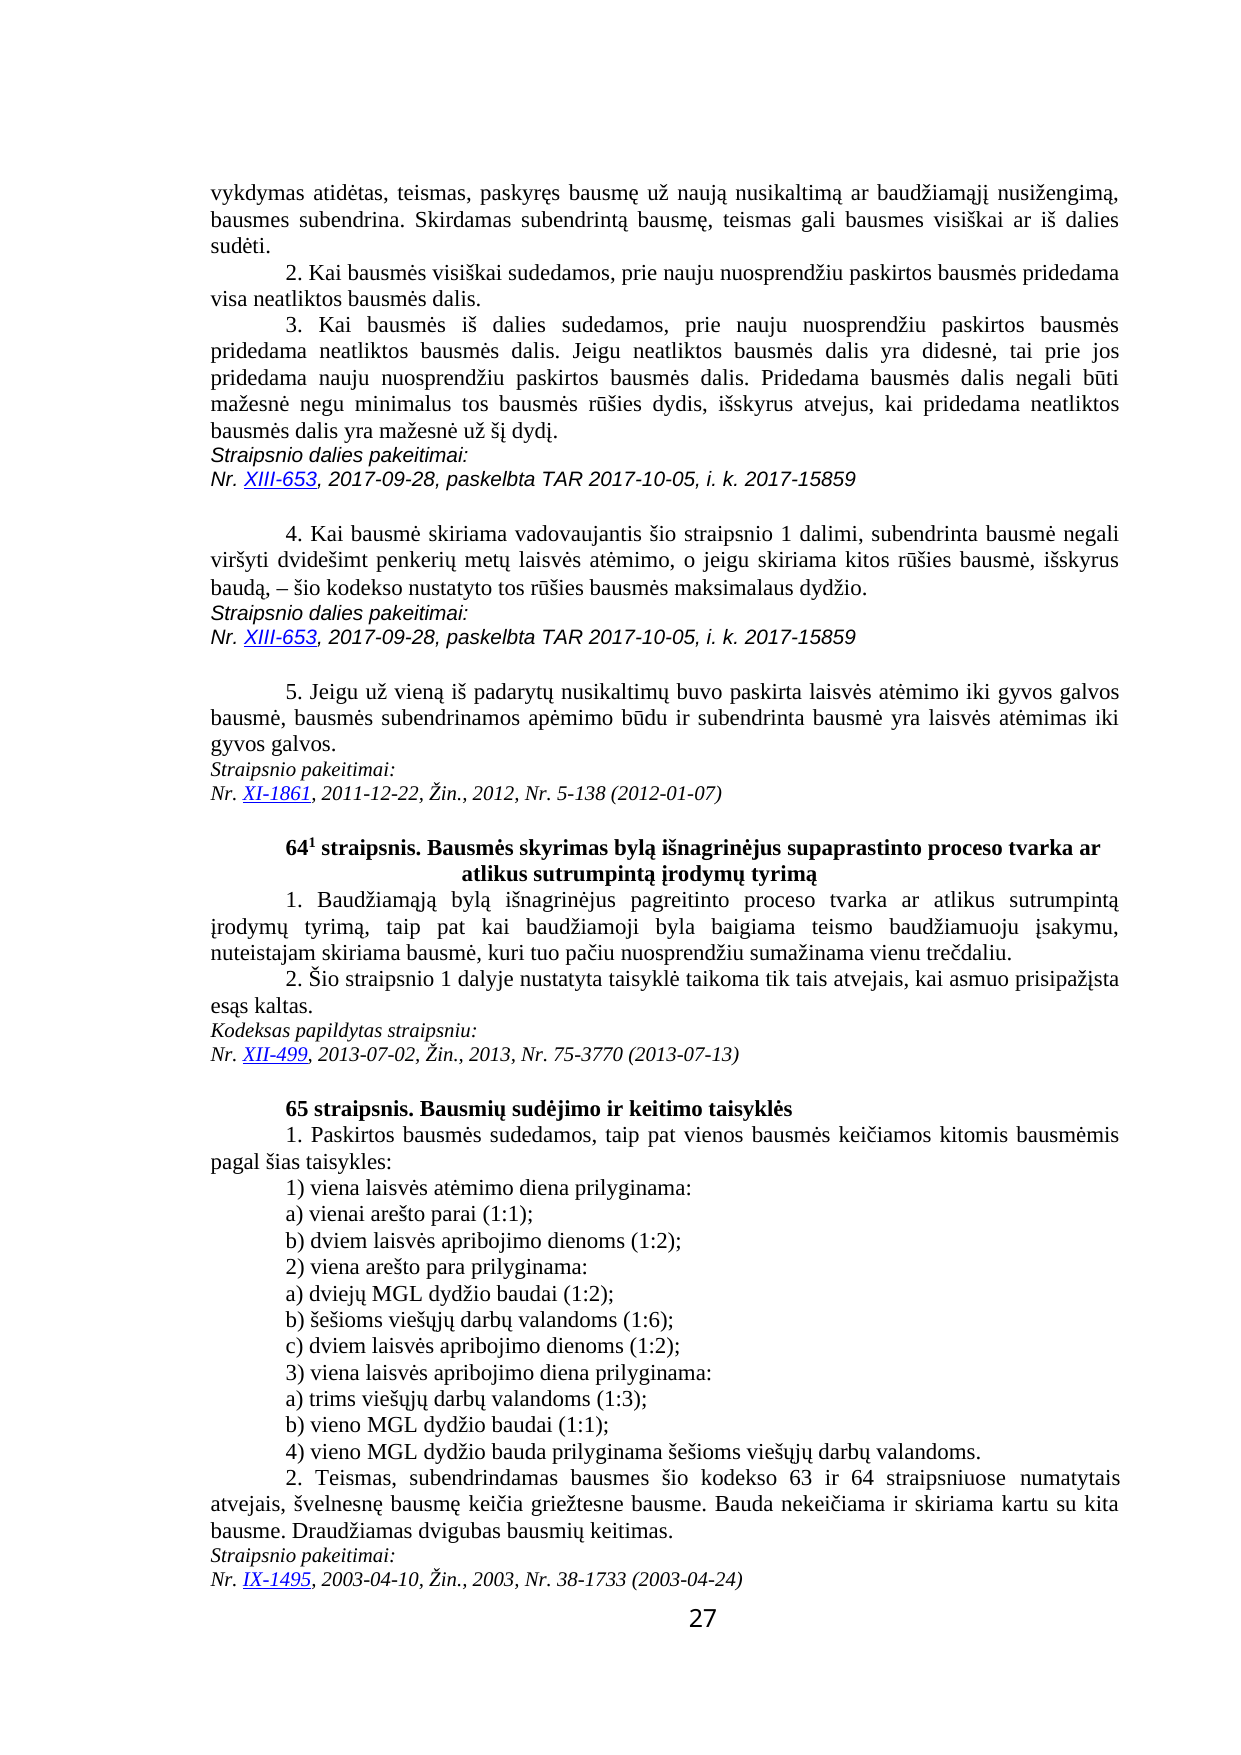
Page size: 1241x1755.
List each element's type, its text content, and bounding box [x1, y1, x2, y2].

text b) vieno MGL dydžio baudai (1:1); [210, 1411, 1120, 1438]
text Nr. XII-499, 2013-07-02, Žin., 2013, Nr. 75-3770 (2013-07-13) [210, 1042, 1120, 1066]
text c) dviem laisvės apribojimo dienoms (1:2); [210, 1332, 1120, 1359]
text 3) viena laisvės apribojimo diena prilyginama: [210, 1359, 1120, 1385]
text 4) vieno MGL dydžio bauda prilyginama šešioms viešųjų darbų valandoms. [210, 1438, 1120, 1464]
text Nr. XI-1861, 2011-12-22, Žin., 2012, Nr. 5-138 (2012-01-07) [210, 781, 1120, 805]
text vykdymas atidėtas, teismas, paskyręs bausmę už naują nusikaltimą ar baudžiamąjį nusižengimą, bausmes subendrina. Skirdamas subendrintą bausmę, teismas gali bausmes visiškai ar iš dalies sudėti. [210, 179, 1120, 258]
text 4. Kai bausmė skiriama vadovaujantis šio straipsnio 1 dalimi, subendrinta bausmė negali viršyti dvidešimt penkerių metų laisvės atėmimo, o jeigu skiriama kitos rūšies bausmė, išskyrus baudą, – šio kodekso nustatyto tos rūšies bausmės maksimalaus dydžio. [210, 520, 1120, 601]
text Nr. XIII-653, 2017-09-28, paskelbta TAR 2017-10-05, i. k. 2017-15859 [210, 625, 1120, 649]
text 1) viena laisvės atėmimo diena prilyginama: [210, 1174, 1120, 1201]
text 2. Teismas, subendrindamas bausmes šio kodekso 63 ir 64 straipsniuose numatytais atvejais, švelnesnę bausmę keičia griežtesne bausme. Bauda nekeičiama ir skiriama kartu su kita bausme. Draudžiamas dvigubas bausmių keitimas. [210, 1464, 1120, 1543]
text 3. Kai bausmės iš dalies sudedamos, prie nauju nuosprendžiu paskirtos bausmės pridedama neatliktos bausmės dalis. Jeigu neatliktos bausmės dalis yra didesnė, tai prie jos pridedama nauju nuosprendžiu paskirtos bausmės dalis. Pridedama bausmės dalis negali būti mažesnė negu minimalus tos bausmės rūšies dydis, išskyrus atvejus, kai pridedama neatliktos bausmės dalis yra mažesnė už šį dydį. [210, 311, 1120, 443]
text Nr. IX-1495, 2003-04-10, Žin., 2003, Nr. 38-1733 (2003-04-24) [210, 1567, 1120, 1591]
text 1. Baudžiamąją bylą išnagrinėjus pagreitinto proceso tvarka ar atlikus sutrumpintą įrodymų tyrimą, taip pat kai baudžiamoji byla baigiama teismo baudžiamuoju įsakymu, nuteistajam skiriama bausmė, kuri tuo pačiu nuosprendžiu sumažinama vienu trečdaliu. [210, 886, 1120, 966]
text Straipsnio pakeitimai: [210, 757, 1120, 781]
text Straipsnio pakeitimai: [210, 1543, 1120, 1567]
text 5. Jeigu už vieną iš padarytų nusikaltimų buvo paskirta laisvės atėmimo iki gyvos galvos bausmė, bausmės subendrinamos apėmimo būdu ir subendrinta bausmė yra laisvės atėmimas iki gyvos galvos. [210, 678, 1120, 757]
text 641 straipsnis. Bausmės skyrimas bylą išnagrinėjus supaprastinto proceso tvarka ar atlikus sutrumpintą įrodymų tyrimą [285, 834, 1120, 886]
text 2) viena arešto para prilyginama: [210, 1253, 1120, 1279]
text 2. Šio straipsnio 1 dalyje nustatyta taisyklė taikoma tik tais atvejais, kai asmuo prisipažįsta esąs kaltas. [210, 966, 1120, 1018]
text a) dviejų MGL dydžio baudai (1:2); [210, 1279, 1120, 1306]
text a) trims viešųjų darbų valandoms (1:3); [210, 1385, 1120, 1411]
text Straipsnio dalies pakeitimai: [210, 443, 1120, 467]
text b) šešioms viešųjų darbų valandoms (1:6); [210, 1306, 1120, 1332]
text 1. Paskirtos bausmės sudedamos, taip pat vienos bausmės keičiamos kitomis bausmėmis pagal šias taisykles: [210, 1121, 1120, 1174]
text Kodeksas papildytas straipsniu: [210, 1018, 1120, 1042]
text a) vienai arešto parai (1:1); [210, 1201, 1120, 1227]
text 2. Kai bausmės visiškai sudedamos, prie nauju nuosprendžiu paskirtos bausmės pridedama visa neatliktos bausmės dalis. [210, 258, 1120, 311]
text b) dviem laisvės apribojimo dienoms (1:2); [210, 1227, 1120, 1253]
text 65 straipsnis. Bausmių sudėjimo ir keitimo taisyklės [210, 1095, 1120, 1121]
text Straipsnio dalies pakeitimai: [210, 601, 1120, 625]
text Nr. XIII-653, 2017-09-28, paskelbta TAR 2017-10-05, i. k. 2017-15859 [210, 467, 1120, 491]
